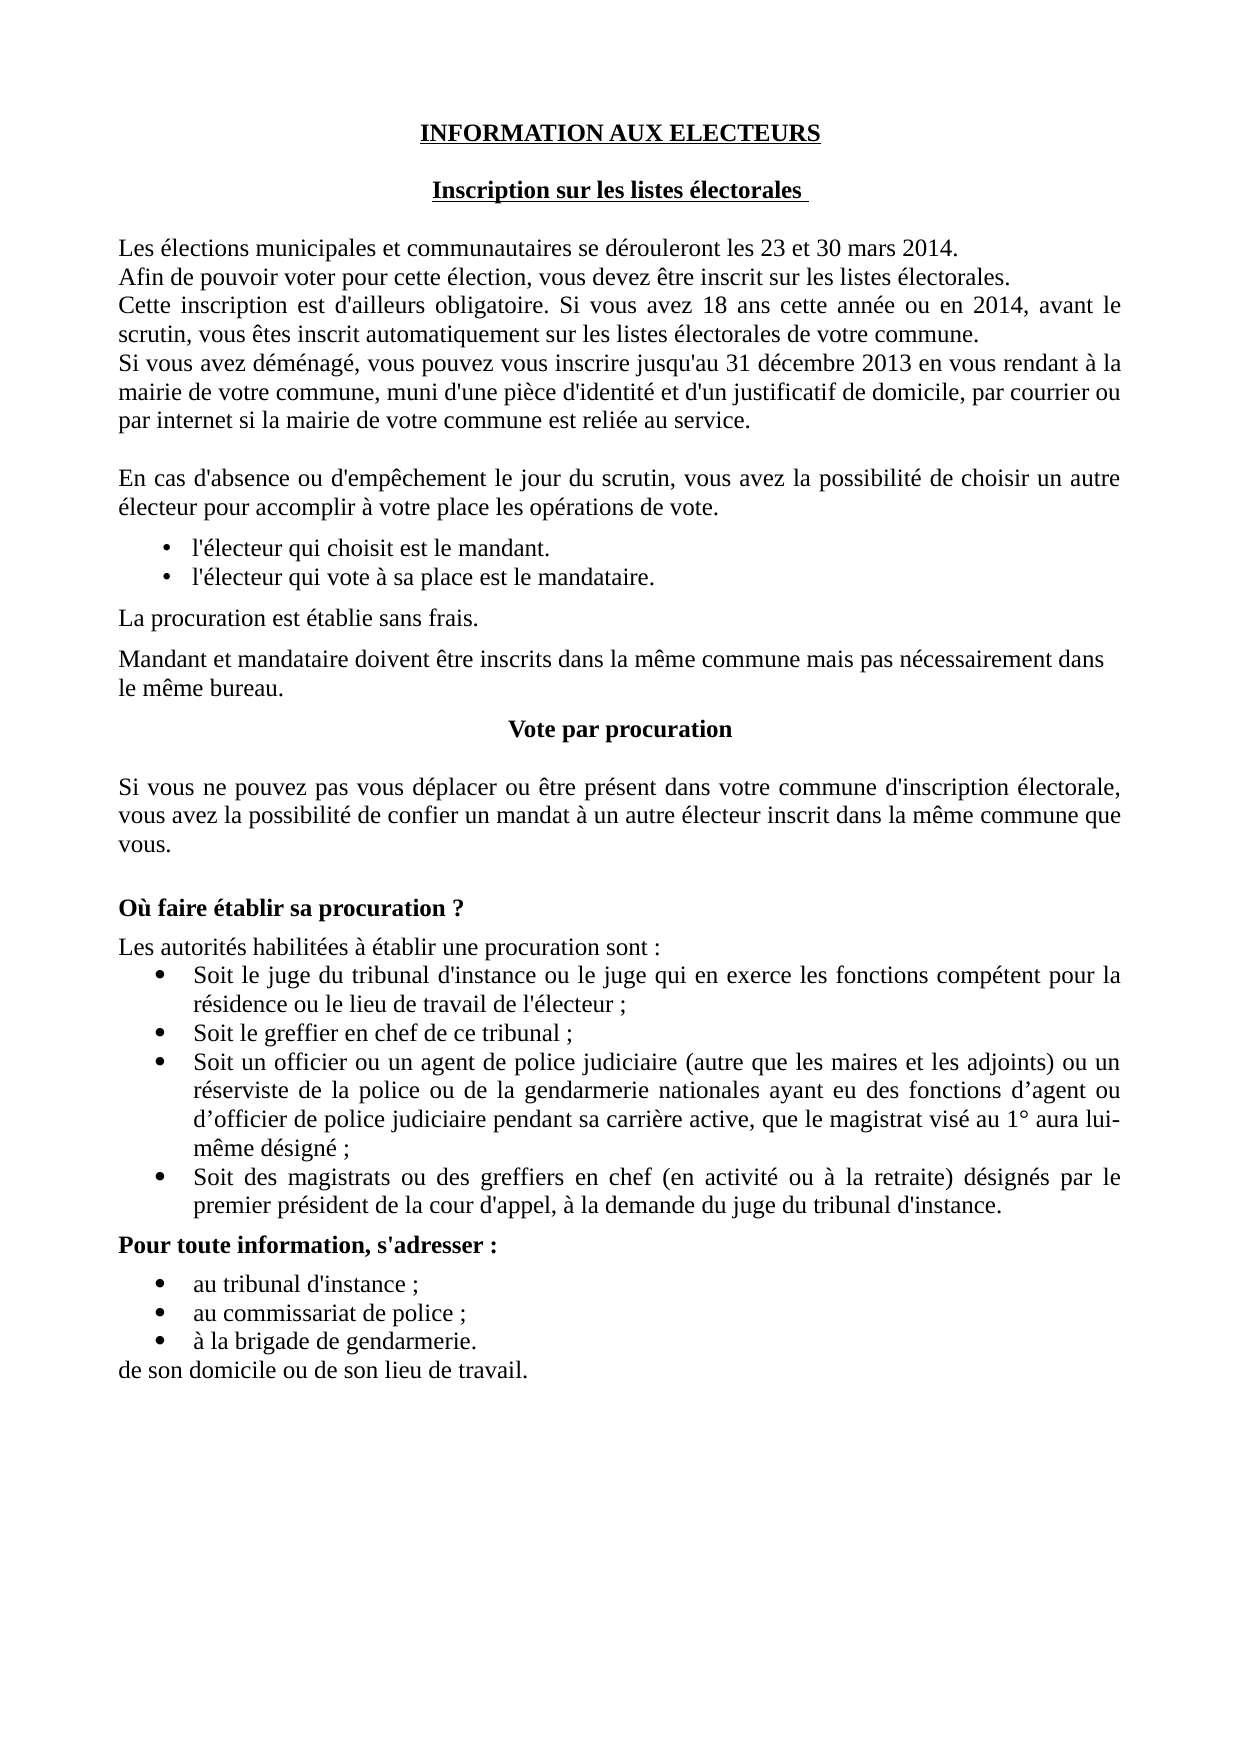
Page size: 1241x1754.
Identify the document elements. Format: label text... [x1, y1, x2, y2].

text Les élections municipales et communautaires se dérouleront les 23 et 30 mars 2014. [118, 233, 1122, 262]
list au tribunal d'instance ; [156, 1269, 1122, 1298]
text Inscription sur les listes électorales [118, 176, 1122, 204]
text Si vous avez déménagé, vous pouvez vous inscrire jusqu'au 31 décembre 2013 en vous rendant à la mairie de votre commune, muni d'une pièce d'identité et d'un justificatif de domicile, par courrier ou par internet si la mairie de votre commune est reliée au service. [118, 348, 1122, 434]
list Soit le juge du tribunal d'instance ou le juge qui en exerce les fonctions compétent pour la résidence ou le lieu de travail de l'électeur ; [156, 961, 1122, 1018]
subtitle Vote par procuration [118, 714, 1122, 743]
text INFORMATION AUX ELECTEURS [118, 118, 1122, 147]
text Les autorités habilitées à établir une procuration sont : [118, 932, 1122, 961]
text Afin de pouvoir voter pour cette élection, vous devez être inscrit sur les listes électorales. [118, 262, 1122, 291]
text Si vous ne pouvez pas vous déplacer ou être présent dans votre commune d'inscription électorale, vous avez la possibilité de confier un mandat à un autre électeur inscrit dans la même commune que vous. [118, 772, 1122, 858]
list l'électeur qui vote à sa place est le mandataire. [162, 562, 1122, 591]
text Mandant et mandataire doivent être inscrits dans la même commune mais pas nécessairement dans le même bureau. [118, 644, 1122, 702]
text Cette inscription est d'ailleurs obligatoire. Si vous avez 18 ans cette année ou en 2014, avant le scrutin, vous êtes inscrit automatiquement sur les listes électorales de votre commune. [118, 291, 1122, 348]
text de son domicile ou de son lieu de travail. [118, 1355, 1122, 1384]
text La procuration est établie sans frais. [118, 603, 1122, 632]
list Soit le greffier en chef de ce tribunal ; [156, 1018, 1122, 1047]
subtitle Pour toute information, s'adresser : [118, 1230, 1122, 1258]
list à la brigade de gendarmerie. [156, 1326, 1122, 1355]
text En cas d'absence ou d'empêchement le jour du scrutin, vous avez la possibilité de choisir un autre électeur pour accomplir à votre place les opérations de vote. [118, 463, 1122, 521]
list Soit un officier ou un agent de police judiciaire (autre que les maires et les adjoints) ou un réserviste de la police ou de la gendarmerie nationales ayant eu des fonctions d’agent ou d’officier de police judiciaire pendant sa carrière active, que le magistrat visé au 1° aura lui-même désigné ; [156, 1047, 1122, 1162]
list l'électeur qui choisit est le mandant. [162, 533, 1122, 562]
list Soit des magistrats ou des greffiers en chef (en activité ou à la retraite) désignés par le premier président de la cour d'appel, à la demande du juge du tribunal d'instance. [156, 1162, 1122, 1219]
subtitle Où faire établir sa procuration ? [118, 893, 1122, 921]
list au commissariat de police ; [156, 1298, 1122, 1326]
